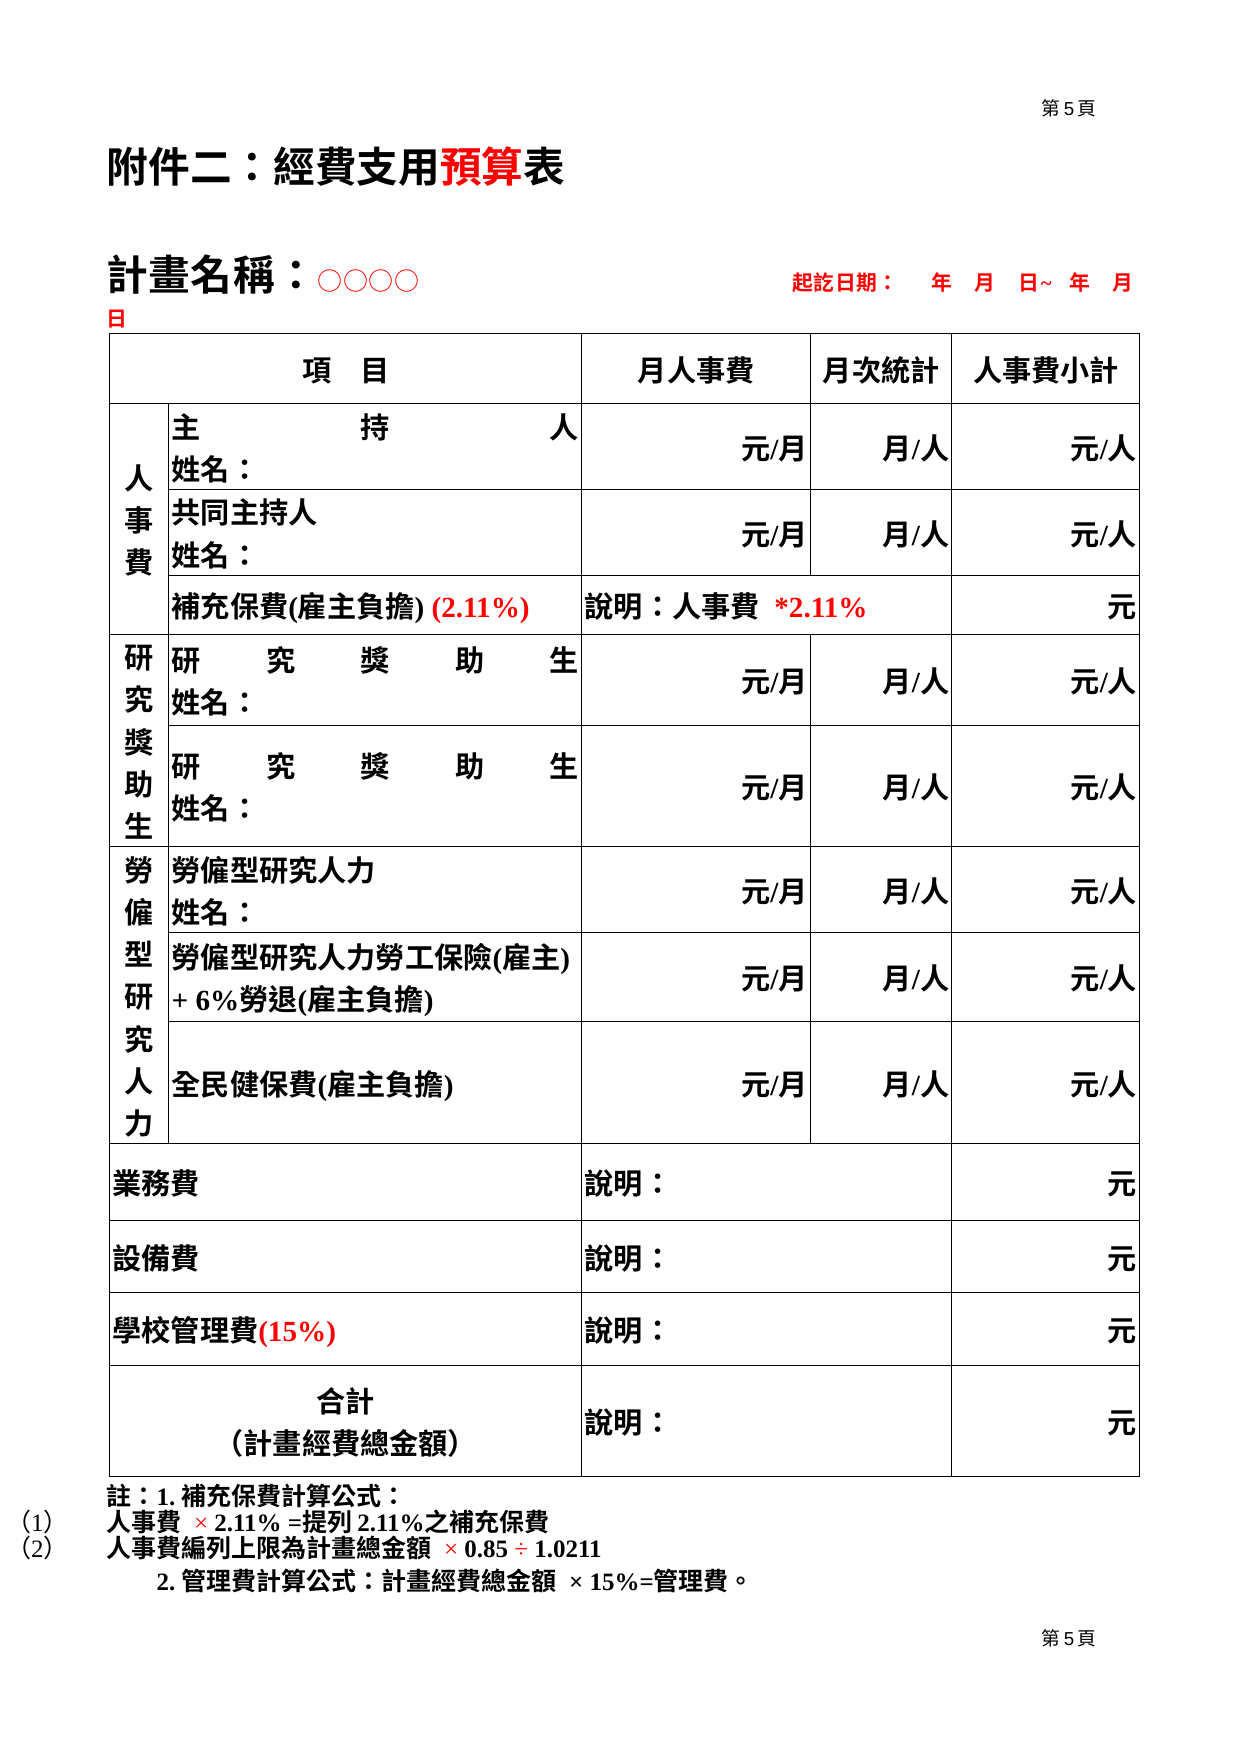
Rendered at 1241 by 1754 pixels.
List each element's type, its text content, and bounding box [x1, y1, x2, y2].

table_cell 學校管理費(15%) [110, 1293, 581, 1365]
table_cell 元 [952, 1221, 1139, 1292]
table_cell 勞僱型研究人力勞工保險(雇主) + 6%勞退(雇主負擔) [169, 933, 581, 1021]
table_cell 元/月 [582, 404, 810, 489]
table_cell 月/人 [811, 1022, 951, 1143]
text 計畫名稱：○○○○ 起訖日期： 年 月 日~ 年 月 日 [106, 242, 1134, 332]
table_cell 研究獎助生 姓名： [169, 726, 581, 846]
table_cell 元/月 [582, 635, 810, 724]
table_cell 元 [952, 1293, 1139, 1365]
table_cell 元/月 [582, 490, 810, 574]
list 人事費編列上限為計畫總金額 × 0.85 ÷ 1.0211 [6, 1541, 1119, 1562]
table_cell 合計 （計畫經費總金額） [110, 1366, 581, 1476]
table_cell 勞僱型研究人力 姓名： [169, 847, 581, 932]
table_cell 元 [952, 1144, 1139, 1220]
table_cell 元/月 [582, 847, 810, 932]
table_cell 共同主持人 姓名： [169, 490, 581, 574]
text 附件二：經費支用預算表 [106, 134, 1134, 194]
table_cell 元 [952, 576, 1139, 634]
table_cell 元/月 [582, 726, 810, 846]
table_cell 月/人 [811, 933, 951, 1021]
table_cell 說明： [582, 1221, 951, 1292]
table_cell 元/人 [952, 847, 1139, 932]
table_cell 勞僱型 研 究 人 力 [110, 847, 168, 1143]
table_cell 說明： [582, 1366, 951, 1476]
table_cell 元/人 [952, 635, 1139, 724]
table_header 月人事費 [582, 334, 810, 403]
table_cell 元/人 [952, 404, 1139, 489]
table_cell 研究獎助生 [110, 635, 168, 846]
table_cell 研究獎助生 姓名： [169, 635, 581, 724]
table_cell 業務費 [110, 1144, 581, 1220]
table_header 項 目 [110, 334, 581, 403]
table_cell 說明： [582, 1144, 951, 1220]
table_cell 月/人 [811, 635, 951, 724]
table_cell 元/人 [952, 933, 1139, 1021]
table_cell 人事費 [110, 404, 168, 634]
text 註：1. 補充保費計算公式： [106, 1489, 1134, 1510]
table_cell 元/月 [582, 933, 810, 1021]
table_cell 說明： [582, 1293, 951, 1365]
table_cell 主持人 姓名： [169, 404, 581, 489]
table_header 月次統計 [811, 334, 951, 403]
table_cell 月/人 [811, 726, 951, 846]
table_cell 月/人 [811, 847, 951, 932]
table_header 人事費小計 [952, 334, 1139, 403]
table_cell 月/人 [811, 404, 951, 489]
table_cell 設備費 [110, 1221, 581, 1292]
table_cell 元/人 [952, 1022, 1139, 1143]
table_cell 說明：人事費 *2.11% [582, 576, 951, 634]
list 人事費 × 2.11% =提列2.11%之補充保費 [6, 1515, 1119, 1536]
table_cell 元/人 [952, 726, 1139, 846]
table_cell 補充保費(雇主負擔) (2.11%) [169, 576, 581, 634]
table_cell 月/人 [811, 490, 951, 574]
table_cell 全民健保費(雇主負擔) [169, 1022, 581, 1143]
table_cell 元 [952, 1366, 1139, 1476]
table_cell 元/月 [582, 1022, 810, 1143]
table_cell 元/人 [952, 490, 1139, 574]
text 2. 管理費計算公式：計畫經費總金額 × 15%=管理費。 [106, 1574, 1134, 1595]
